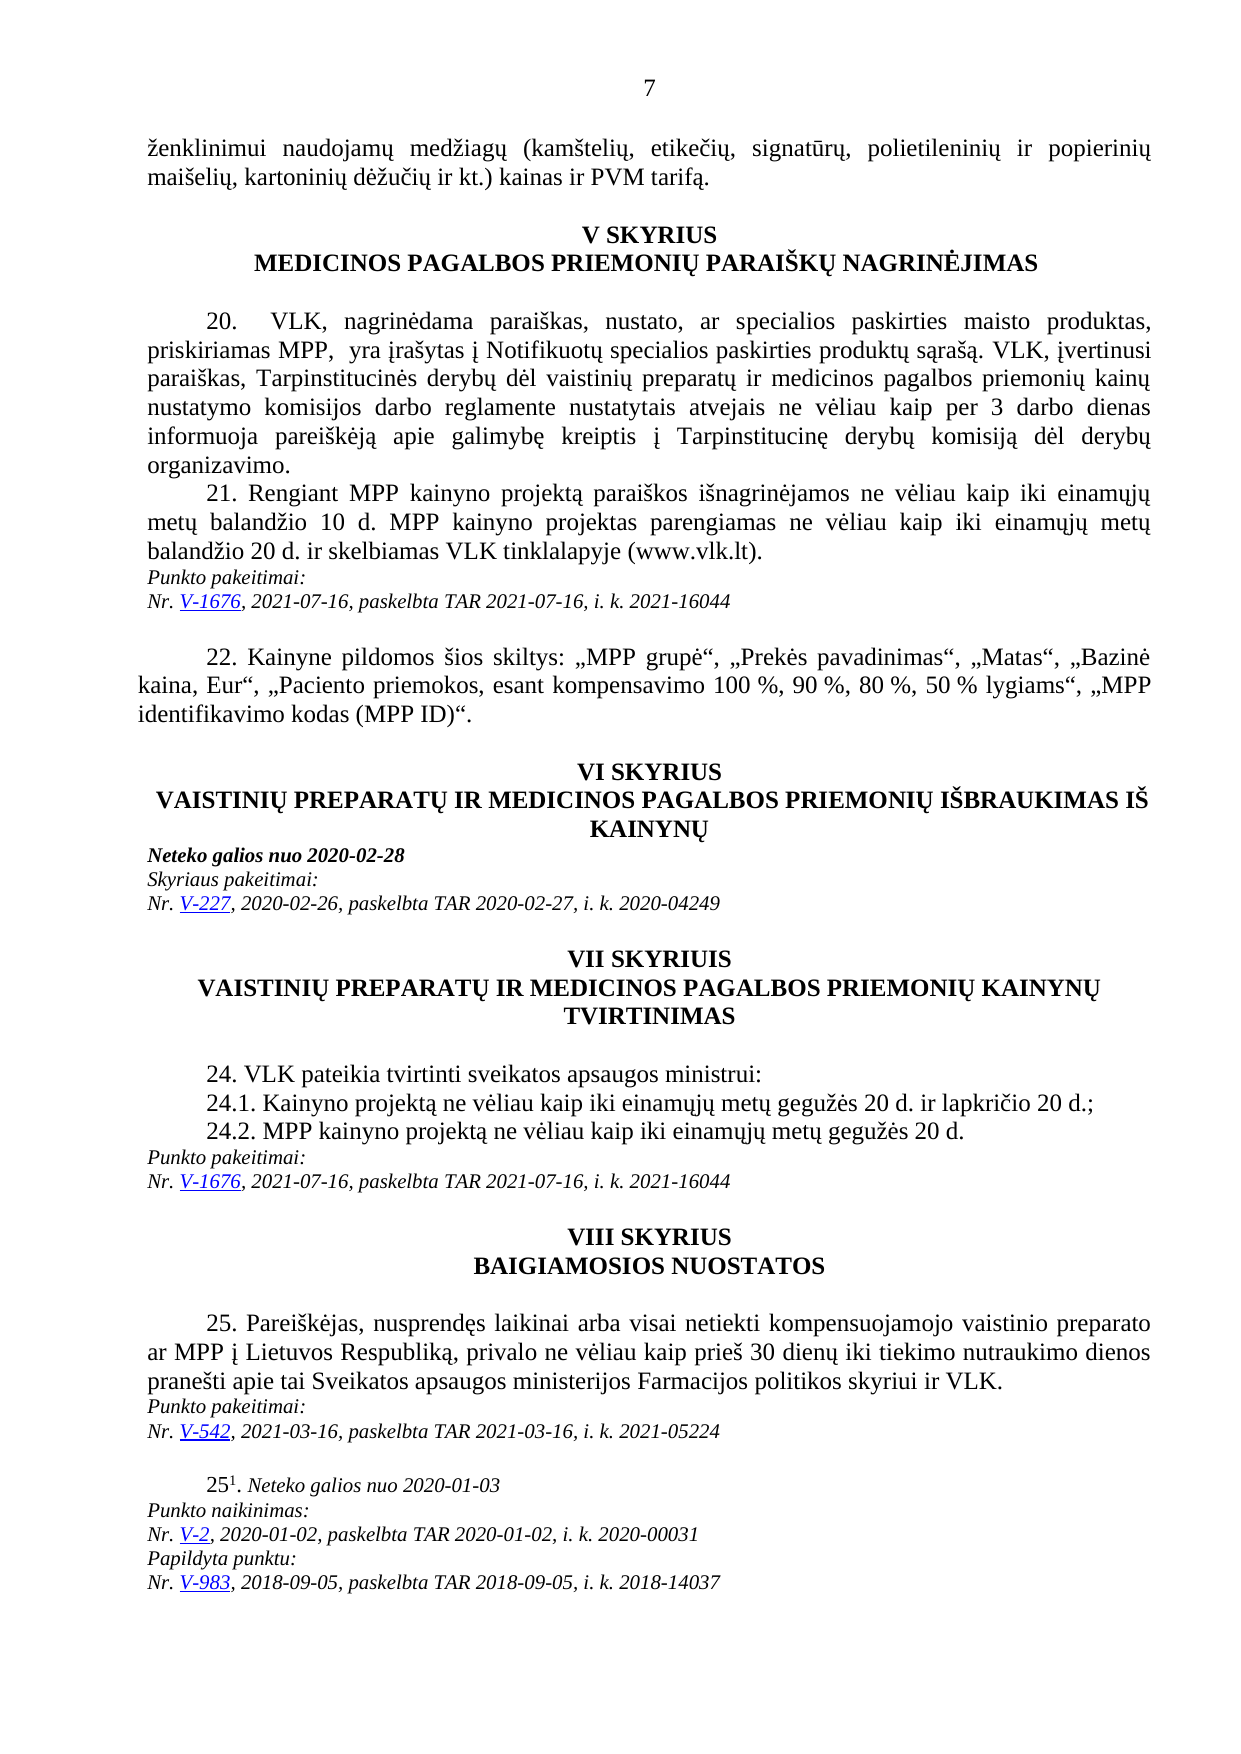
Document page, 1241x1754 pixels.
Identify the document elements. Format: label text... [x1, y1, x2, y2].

text Nr. V-1676, 2021-07-16, paskelbta TAR 2021-07-16, i. k. 2021-16044 [147, 589, 1152, 613]
text 24.2. MPP kainyno projektą ne vėliau kaip iki einamųjų metų gegužės 20 d. [147, 1116, 1152, 1145]
text Nr. V-2, 2020-01-02, paskelbta TAR 2020-01-02, i. k. 2020-00031 [147, 1522, 1152, 1546]
text BAIGIAMOSIOS NUOSTATOS [147, 1251, 1152, 1279]
text Papildyta punktu: [147, 1546, 1152, 1570]
text 251. Neteko galios nuo 2020-01-03 [147, 1471, 1152, 1498]
text VAISTINIŲ PREPARATŲ IR MEDICINOS PAGALBOS PRIEMONIŲ IŠBRAUKIMAS IŠ KAINYNŲ [147, 785, 1152, 843]
text Nr. V-227, 2020-02-26, paskelbta TAR 2020-02-27, i. k. 2020-04249 [147, 891, 1152, 915]
text Punkto pakeitimai: [147, 1145, 1152, 1169]
text MEDICINOS PAGALBOS PRIEMONIŲ PARAIŠKŲ NAGRINĖJIMAS [147, 248, 1152, 277]
text Nr. V-1676, 2021-07-16, paskelbta TAR 2021-07-16, i. k. 2021-16044 [147, 1169, 1152, 1193]
text 21. Rengiant MPP kainyno projektą paraiškos išnagrinėjamos ne vėliau kaip iki einamųjų metų balandžio 10 d. MPP kainyno projektas parengiamas ne vėliau kaip iki einamųjų metų balandžio 20 d. ir skelbiamas VLK tinklalapyje (www.vlk.lt). [147, 478, 1152, 565]
text 24. VLK pateikia tvirtinti sveikatos apsaugos ministrui: [147, 1059, 1152, 1088]
text VIII SKYRIUS [147, 1222, 1152, 1251]
text VII SKYRIUIS [147, 944, 1152, 973]
text 22. Kainyne pildomos šios skiltys: „MPP grupė“, „Prekės pavadinimas“, „Matas“, „Bazinė kaina, Eur“, „Paciento priemokos, esant kompensavimo 100 %, 90 %, 80 %, 50 % lygiams“, „MPP identifikavimo kodas (MPP ID)“. [138, 642, 1152, 728]
text 20. VLK, nagrinėdama paraiškas, nustato, ar specialios paskirties maisto produktas, priskiriamas MPP, yra įrašytas į Notifikuotų specialios paskirties produktų sąrašą. VLK, įvertinusi paraiškas, Tarpinstitucinės derybų dėl vaistinių preparatų ir medicinos pagalbos priemonių kainų nustatymo komisijos darbo reglamente nustatytais atvejais ne vėliau kaip per 3 darbo dienas informuoja pareiškėją apie galimybę kreiptis į Tarpinstitucinę derybų komisiją dėl derybų organizavimo. [147, 306, 1152, 478]
text VI SKYRIUS [147, 757, 1152, 785]
text V SKYRIUS [147, 220, 1152, 248]
text Nr. V-542, 2021-03-16, paskelbta TAR 2021-03-16, i. k. 2021-05224 [147, 1418, 1152, 1443]
text Punkto naikinimas: [147, 1498, 1152, 1522]
text 25. Pareiškėjas, nusprendęs laikinai arba visai netiekti kompensuojamojo vaistinio preparato ar MPP į Lietuvos Respubliką, privalo ne vėliau kaip prieš 30 dienų iki tiekimo nutraukimo dienos pranešti apie tai Sveikatos apsaugos ministerijos Farmacijos politikos skyriui ir VLK. [147, 1308, 1152, 1394]
text 24.1. Kainyno projektą ne vėliau kaip iki einamųjų metų gegužės 20 d. ir lapkričio 20 d.; [147, 1088, 1152, 1116]
text VAISTINIŲ PREPARATŲ IR MEDICINOS PAGALBOS PRIEMONIŲ KAINYNŲ TVIRTINIMAS [147, 973, 1152, 1030]
text Punkto pakeitimai: [147, 1394, 1152, 1418]
text Neteko galios nuo 2020-02-28 [147, 843, 1152, 867]
text Nr. V-983, 2018-09-05, paskelbta TAR 2018-09-05, i. k. 2018-14037 [147, 1570, 1152, 1594]
text Punkto pakeitimai: [147, 565, 1152, 589]
text ženklinimui naudojamų medžiagų (kamštelių, etikečių, signatūrų, polietileninių ir popierinių maišelių, kartoninių dėžučių ir kt.) kainas ir PVM tarifą. [147, 133, 1152, 191]
text Skyriaus pakeitimai: [147, 867, 1152, 891]
